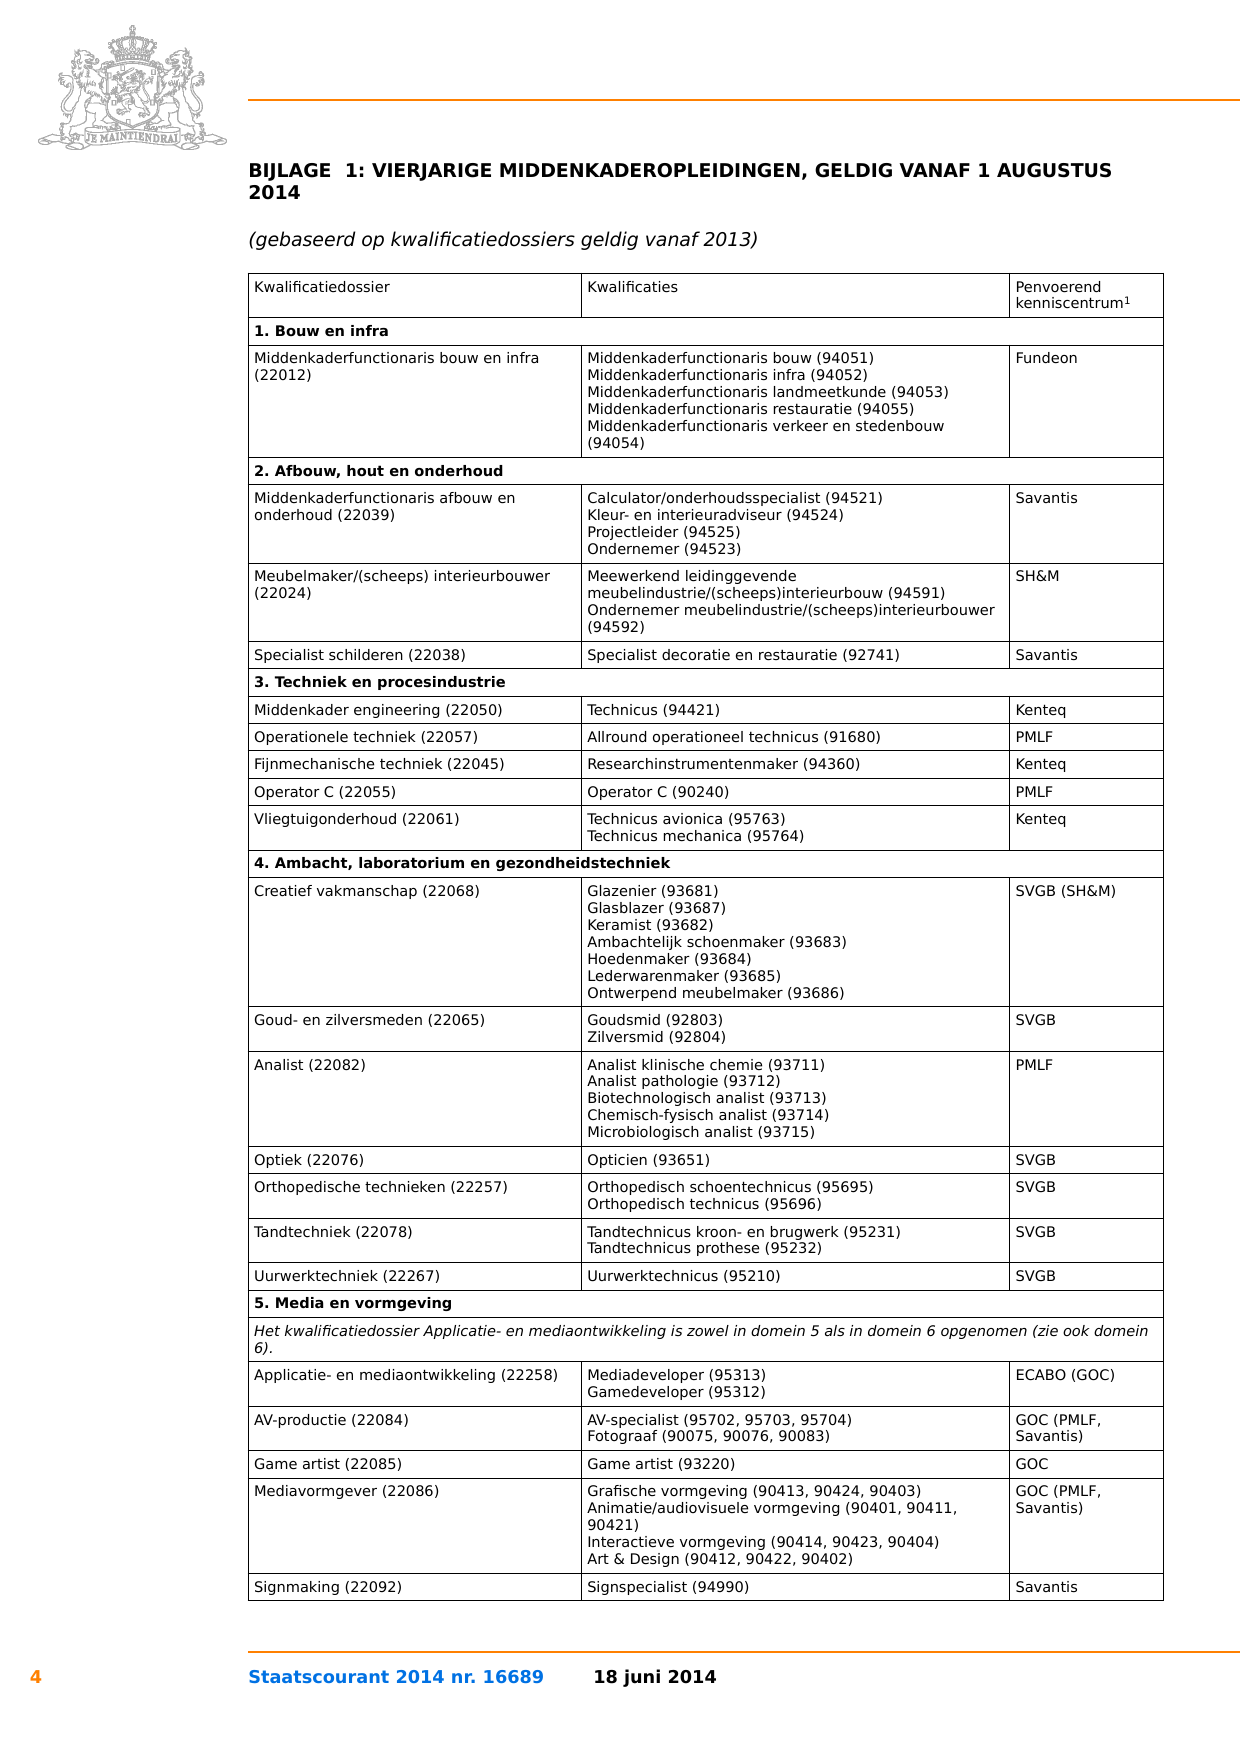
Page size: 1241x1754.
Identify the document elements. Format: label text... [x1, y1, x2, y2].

text (gebaseerd op kwalificatiedossiers geldig vanaf 2013) [248, 229, 1163, 251]
table_cell PMLF [1010, 724, 1163, 750]
table_cell Technicus (94421) [582, 697, 1009, 723]
table_header Kwalificaties [582, 274, 1009, 317]
table_cell Uurwerktechniek (22267) [249, 1263, 581, 1289]
table_cell 5. Media en vormgeving [249, 1291, 1163, 1317]
table_cell Middenkader engineering (22050) [249, 697, 581, 723]
table_cell Middenkaderfunctionaris bouw (94051) Middenkaderfunctionaris infra (94052) Middenkaderfunctionaris landmeetkunde (94053) Middenkaderfunctionaris restauratie (94055) Middenkaderfunctionaris verkeer en stedenbouw (94054) [582, 346, 1009, 457]
table_cell AV-specialist (95702, 95703, 95704) Fotograaf (90075, 90076, 90083) [582, 1407, 1009, 1450]
table_cell Uurwerktechnicus (95210) [582, 1263, 1009, 1289]
table_cell GOC (PMLF, Savantis) [1010, 1407, 1163, 1450]
table_cell GOC [1010, 1451, 1163, 1477]
table_cell 2. Afbouw, hout en onderhoud [249, 458, 1163, 484]
table_cell Goud- en zilversmeden (22065) [249, 1007, 581, 1051]
table_cell Operationele techniek (22057) [249, 724, 581, 750]
table_header Penvoerend kenniscentrum1 [1010, 274, 1163, 317]
table_cell Meubelmaker/(scheeps) interieurbouwer (22024) [249, 564, 581, 641]
table_cell Glazenier (93681) Glasblazer (93687) Keramist (93682) Ambachtelijk schoenmaker (93683) Hoedenmaker (93684) Lederwarenmaker (93685) Ontwerpend meubelmaker (93686) [582, 878, 1009, 1006]
table_cell Tandtechnicus kroon- en brugwerk (95231) Tandtechnicus prothese (95232) [582, 1219, 1009, 1262]
table_cell Optiek (22076) [249, 1147, 581, 1173]
table_cell Calculator/onderhoudsspecialist (94521) Kleur- en interieuradviseur (94524) Projectleider (94525) Ondernemer (94523) [582, 485, 1009, 562]
table_cell Savantis [1010, 485, 1163, 562]
table_cell Researchinstrumentenmaker (94360) [582, 751, 1009, 778]
table_cell Applicatie- en mediaontwikkeling (22258) [249, 1362, 581, 1406]
table_cell Creatief vakmanschap (22068) [249, 878, 581, 1006]
table_cell PMLF [1010, 779, 1163, 805]
table_cell Kenteq [1010, 806, 1163, 849]
table_cell Game artist (22085) [249, 1451, 581, 1477]
table_cell Orthopedische technieken (22257) [249, 1174, 581, 1218]
table_cell 4. Ambacht, laboratorium en gezondheidstechniek [249, 851, 1163, 877]
table_cell Tandtechniek (22078) [249, 1219, 581, 1262]
table_cell SVGB (SH&M) [1010, 878, 1163, 1006]
table_cell SH&M [1010, 564, 1163, 641]
table_cell Kenteq [1010, 697, 1163, 723]
table_header Kwalificatiedossier [249, 274, 581, 317]
table_cell SVGB [1010, 1219, 1163, 1262]
table_cell Analist klinische chemie (93711) Analist pathologie (93712) Biotechnologisch analist (93713) Chemisch-fysisch analist (93714) Microbiologisch analist (93715) [582, 1052, 1009, 1146]
table_cell Vliegtuigonderhoud (22061) [249, 806, 581, 849]
table_cell 1. Bouw en infra [249, 318, 1163, 344]
table_cell Orthopedisch schoentechnicus (95695) Orthopedisch technicus (95696) [582, 1174, 1009, 1218]
table_cell Specialist schilderen (22038) [249, 642, 581, 668]
table_cell SVGB [1010, 1147, 1163, 1173]
table_cell Specialist decoratie en restauratie (92741) [582, 642, 1009, 668]
table_cell Grafische vormgeving (90413, 90424, 90403) Animatie/audiovisuele vormgeving (90401, 90411, 90421) Interactieve vormgeving (90414, 90423, 90404) Art & Design (90412, 90422, 90402) [582, 1479, 1009, 1573]
table_cell SVGB [1010, 1007, 1163, 1051]
table_cell Middenkaderfunctionaris bouw en infra (22012) [249, 346, 581, 457]
table_cell Analist (22082) [249, 1052, 581, 1146]
table_cell Technicus avionica (95763) Technicus mechanica (95764) [582, 806, 1009, 849]
table_cell Signspecialist (94990) [582, 1574, 1009, 1600]
table_cell Kenteq [1010, 751, 1163, 778]
table_cell AV-productie (22084) [249, 1407, 581, 1450]
table_cell Fijnmechanische techniek (22045) [249, 751, 581, 778]
subtitle BIJLAGE 1: VIERJARIGE MIDDENKADEROPLEIDINGEN, GELDIG VANAF 1 AUGUSTUS 2014 [248, 160, 1163, 204]
table_cell Game artist (93220) [582, 1451, 1009, 1477]
table_cell 3. Techniek en procesindustrie [249, 669, 1163, 696]
table_cell ECABO (GOC) [1010, 1362, 1163, 1406]
table_cell GOC (PMLF, Savantis) [1010, 1479, 1163, 1573]
table_cell Allround operationeel technicus (91680) [582, 724, 1009, 750]
table_cell Operator C (90240) [582, 779, 1009, 805]
table_cell Opticien (93651) [582, 1147, 1009, 1173]
table_cell Goudsmid (92803) Zilversmid (92804) [582, 1007, 1009, 1051]
table_cell Mediavormgever (22086) [249, 1479, 581, 1573]
table_cell Meewerkend leidinggevende meubelindustrie/(scheeps)interieurbouw (94591) Ondernemer meubelindustrie/(scheeps)interieurbouwer (94592) [582, 564, 1009, 641]
table_cell Middenkaderfunctionaris afbouw en onderhoud (22039) [249, 485, 581, 562]
table_cell Savantis [1010, 642, 1163, 668]
table_cell SVGB [1010, 1174, 1163, 1218]
table_cell Fundeon [1010, 346, 1163, 457]
table_cell Signmaking (22092) [249, 1574, 581, 1600]
picture [38, 25, 227, 150]
table_cell Het kwalificatiedossier Applicatie- en mediaontwikkeling is zowel in domein 5 als in domein 6 opgenomen (zie ook domein 6). [249, 1318, 1163, 1361]
table_cell Operator C (22055) [249, 779, 581, 805]
table_cell Mediadeveloper (95313) Gamedeveloper (95312) [582, 1362, 1009, 1406]
table_cell SVGB [1010, 1263, 1163, 1289]
table_cell Savantis [1010, 1574, 1163, 1600]
table_cell PMLF [1010, 1052, 1163, 1146]
